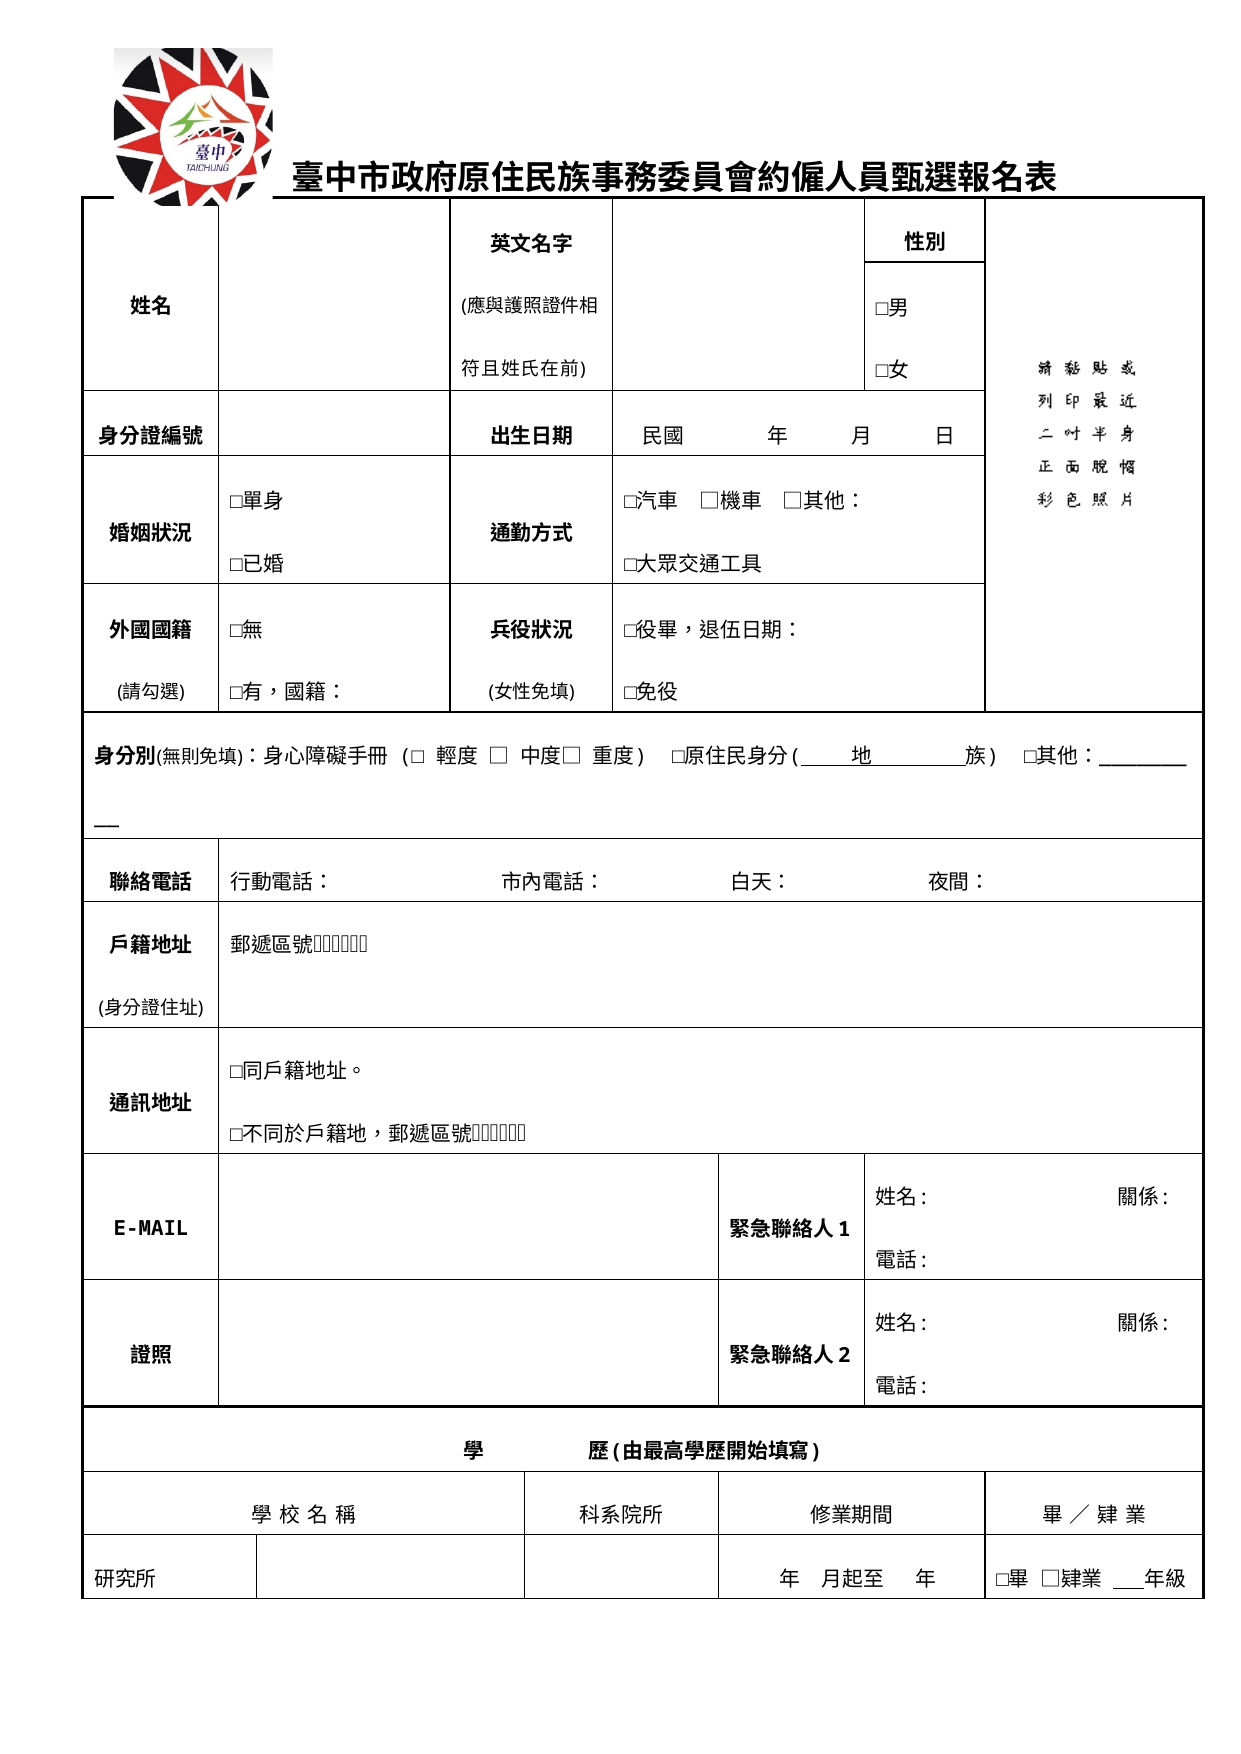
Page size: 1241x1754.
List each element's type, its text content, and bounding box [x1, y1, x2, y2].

table_cell 婚姻狀況 [84, 456, 218, 583]
table_cell 證照 [84, 1280, 218, 1405]
table_cell 科系院所 [525, 1472, 718, 1534]
table_cell 學歷(由最高學歷開始填寫) [84, 1408, 1202, 1471]
table_cell 學校名稱 [84, 1472, 524, 1534]
table_cell □男 □女 [865, 263, 984, 389]
table_cell E-MAIL [84, 1154, 218, 1279]
table_cell 身分證編號 [84, 391, 218, 455]
table_cell 通訊地址 [84, 1028, 218, 1153]
table_cell 戶籍地址 (身分證住址) [84, 902, 218, 1027]
table_header 英文名字 (應與護照證件相符且姓氏在前) [451, 199, 612, 389]
table_cell □役畢，退伍日期： □免役 [613, 584, 984, 711]
table_cell □汽車 □機車 □其他： □大眾交通工具 [613, 456, 984, 583]
table_header [219, 199, 449, 389]
table_cell □單身 □已婚 [219, 456, 449, 583]
table_cell [219, 1280, 718, 1405]
table_header 性別 [865, 199, 984, 261]
text [83, 133, 113, 196]
table_cell 身分別(無則免填)：身心障礙手冊 (□ 輕度 □ 中度□ 重度) □原住民身分( 地 族) □其他：_________ [84, 713, 1202, 837]
table_cell 姓名: 關係: 電話: [865, 1154, 1202, 1279]
table_cell 緊急聯絡人2 [719, 1280, 864, 1405]
table_cell [257, 1535, 524, 1598]
table_cell 姓名: 關係: 電話: [865, 1280, 1202, 1405]
table_header [613, 199, 864, 389]
table_cell 行動電話： 市內電話： 白天： 夜間： [219, 839, 1202, 901]
table_cell [525, 1535, 718, 1598]
table_cell 兵役狀況 (女性免填) [451, 584, 612, 711]
table_header 姓名 [84, 199, 218, 389]
table_cell [219, 391, 449, 455]
table_cell 郵遞區號 [219, 902, 1202, 1027]
text 臺中市政府原住民族事務委員會約僱人員甄選報名表 [273, 133, 1057, 196]
table_cell □無 □有，國籍： [219, 584, 449, 711]
table_cell □同戶籍地址。 □不同於戶籍地，郵遞區號 [219, 1028, 1202, 1153]
table_cell 研究所 [84, 1535, 256, 1598]
table_header [986, 199, 1202, 711]
table_cell 年 月起至 年 [719, 1535, 984, 1598]
table_cell [219, 1154, 718, 1279]
table_cell 修業期間 [719, 1472, 984, 1534]
table_cell 通勤方式 [451, 456, 612, 583]
table_cell 民國 年 月 日 [613, 391, 984, 455]
table_cell 出生日期 [451, 391, 612, 455]
table_cell 緊急聯絡人1 [719, 1154, 864, 1279]
table_cell 畢／肄業 [986, 1472, 1202, 1534]
table_cell □畢 □肄業 年級 [986, 1535, 1202, 1598]
table_cell 外國國籍 (請勾選) [84, 584, 218, 711]
table_cell 聯絡電話 [84, 839, 218, 901]
